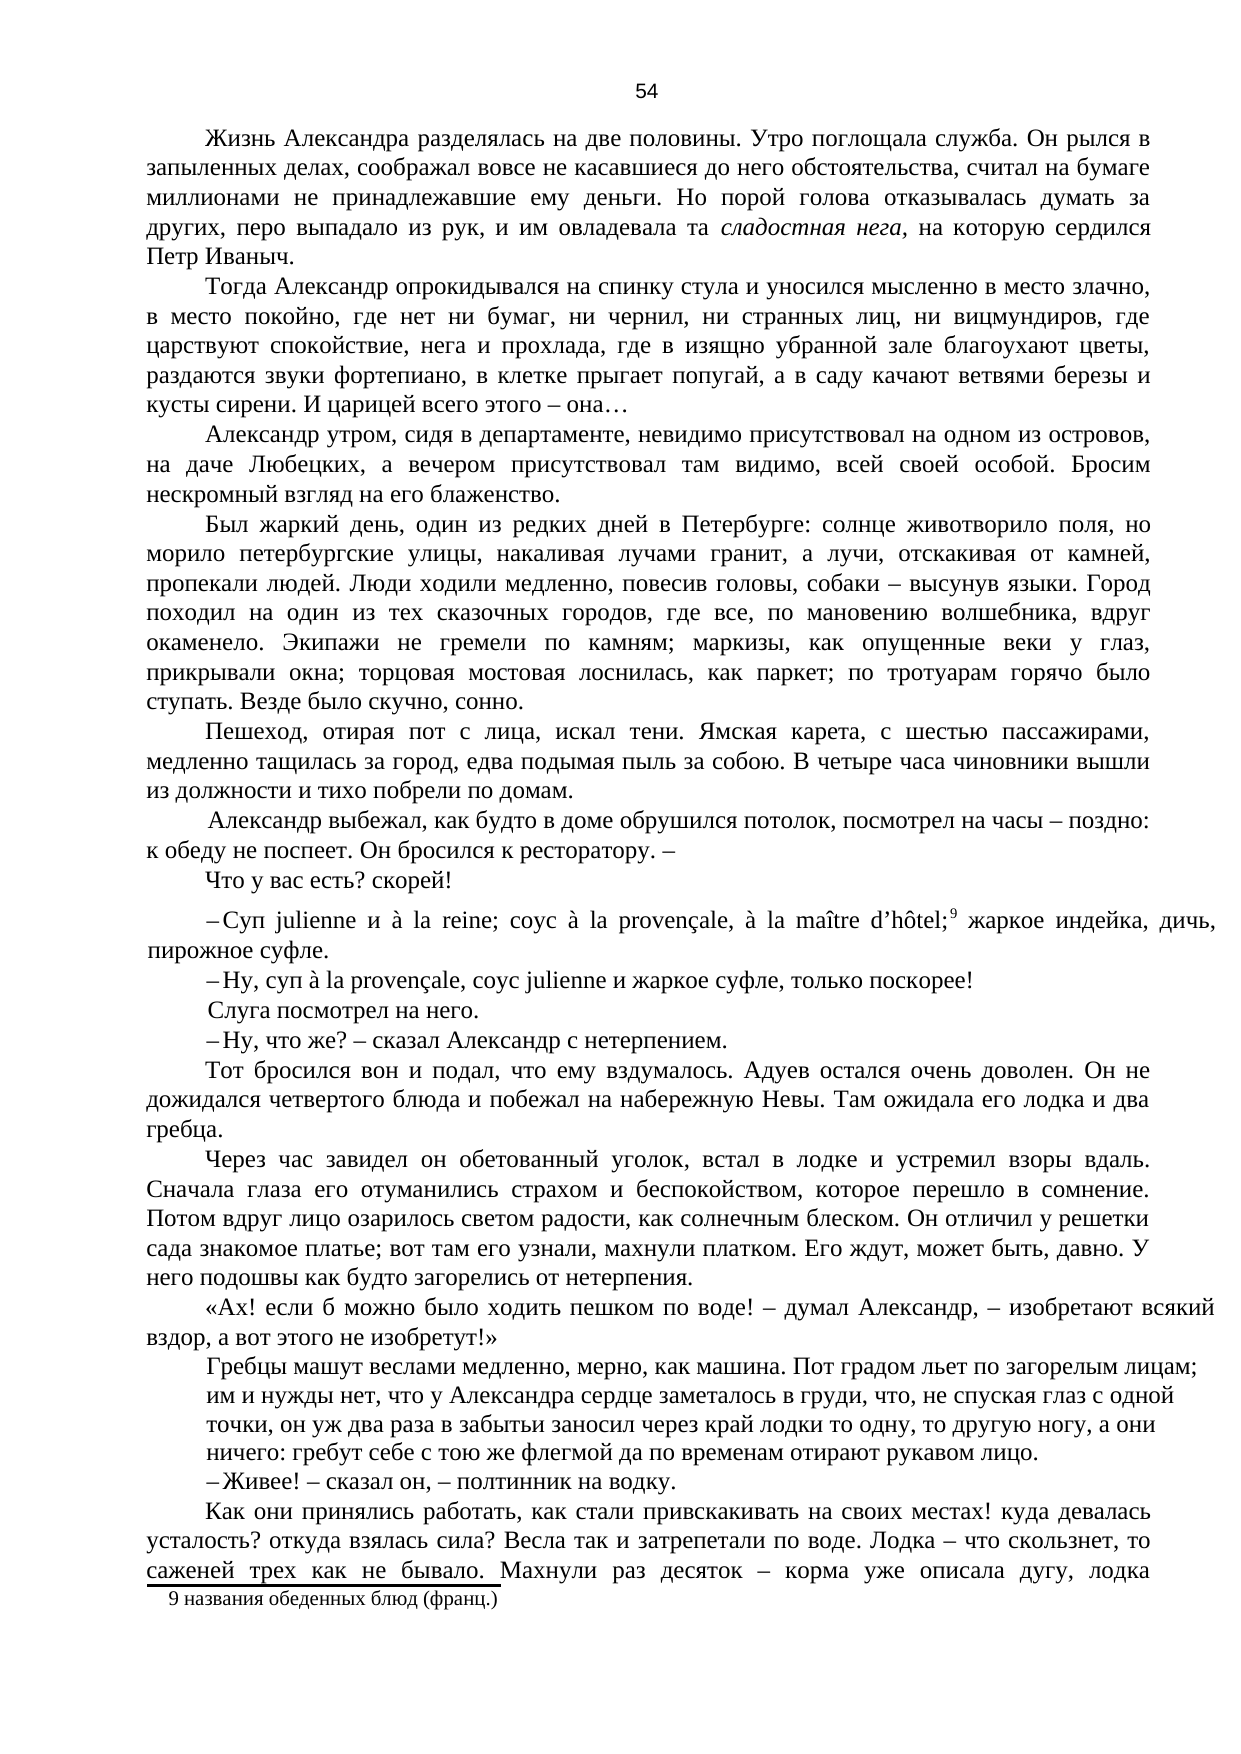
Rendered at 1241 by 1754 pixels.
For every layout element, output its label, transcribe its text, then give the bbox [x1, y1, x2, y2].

text к обеду не поспеет. Он бросился к ресторатору. – Что у вас есть? скорей! [146, 835, 675, 894]
text Тогда Александр опрокидывался на спинку стула и уносился мысленно в место злачно, в место покойно, где нет ни бумаг, ни чернил, ни странных лиц, ни вицмундиров, где царствуют спокойствие, нега и прохлада, где в изящно убранной зале благоухают цветы, раздаются звуки фортепиано, в клетке прыгает попугай, а в саду качают ветвями березы и кусты сирени. И царицей всего этого – она… [146, 271, 1151, 418]
list названия обеденных блюд (франц.) [168, 1586, 1217, 1610]
list Суп julienne и à la reine; соус à la provençale, à la maître d’hôtel; жаркое индейка, дичь, пирожное суфле. [147, 905, 1216, 964]
list Ну, что же? – сказал Александр с нетерпением. [147, 1025, 1216, 1054]
text Тот бросился вон и подал, что ему вздумалось. Адуев остался очень доволен. Он не дожидался четвертого блюда и побежал на набережную Невы. Там ожидала его лодка и два гребца. [146, 1055, 1151, 1143]
text Александр выбежал, как будто в доме обрушился потолок, посмотрел на часы – поздно: [207, 805, 1216, 834]
list Живее! – сказал он, – полтинник на водку. [147, 1466, 1216, 1495]
text Александр утром, сидя в департаменте, невидимо присутствовал на одном из островов, на даче Любецких, а вечером присутствовал там видимо, всей своей особой. Бросим нескромный взгляд на его блаженство. [146, 419, 1151, 507]
text Пешеход, отирая пот с лица, искал тени. Ямская карета, с шестью пассажирами, медленно тащилась за город, едва подымая пыль за собою. В четыре часа чиновники вышли из должности и тихо побрели по домам. [146, 716, 1151, 804]
text Через час завидел он обетованный уголок, встал в лодке и устремил взоры вдаль. Сначала глаза его отуманились страхом и беспокойством, которое перешло в сомнение. Потом вдруг лицо озарилось светом радости, как солнечным блеском. Он отличил у решетки сада знакомое платье; вот там его узнали, махнули платком. Его ждут, может быть, давно. У него подошвы как будто загорелись от нетерпения. [146, 1144, 1151, 1291]
text Слуга посмотрел на него. [207, 995, 1216, 1024]
text Как они принялись работать, как стали привскакивать на своих местах! куда девалась усталость? откуда взялась сила? Весла так и затрепетали по воде. Лодка – что скользнет, то саженей трех как не бывало. Махнули раз десяток – корма уже описала дугу, лодка [146, 1496, 1152, 1584]
text Жизнь Александра разделялась на две половины. Утро поглощала служба. Он рылся в запыленных делах, соображал вовсе не касавшиеся до него обстоятельства, считал на бумаге миллионами не принадлежавшие ему деньги. Но порой голова отказывалась думать за других, перо выпадало из рук, и им овладевала та сладостная нега, на которую сердился Петр Иваныч. [146, 123, 1151, 270]
text «Ах! если б можно было ходить пешком по воде! – думал Александр, – изобретают всякий вздор, а вот этого не изобретут!» [146, 1292, 1216, 1351]
text Гребцы машут веслами медленно, мерно, как машина. Пот градом льет по загорелым лицам; им и нужды нет, что у Александра сердце заметалось в груди, что, не спуская глаз с одной точки, он уж два раза в забытьи заносил через край лодки то одну, то другую ногу, а они ничего: гребут себе с тою же флегмой да по временам отирают рукавом лицо. [206, 1352, 1217, 1466]
list Ну, суп à la provençale, соус julienne и жаркое суфле, только поскорее! [147, 965, 1216, 994]
text Был жаркий день, один из редких дней в Петербурге: солнце животворило поля, но морило петербургские улицы, накаливая лучами гранит, а лучи, отскакивая от камней, пропекали людей. Люди ходили медленно, повесив головы, собаки – высунув языки. Город походил на один из тех сказочных городов, где все, по мановению волшебника, вдруг окаменело. Экипажи не гремели по камням; маркизы, как опущенные веки у глаз, прикрывали окна; торцовая мостовая лоснилась, как паркет; по тротуарам горячо было ступать. Везде было скучно, сонно. [146, 509, 1152, 715]
